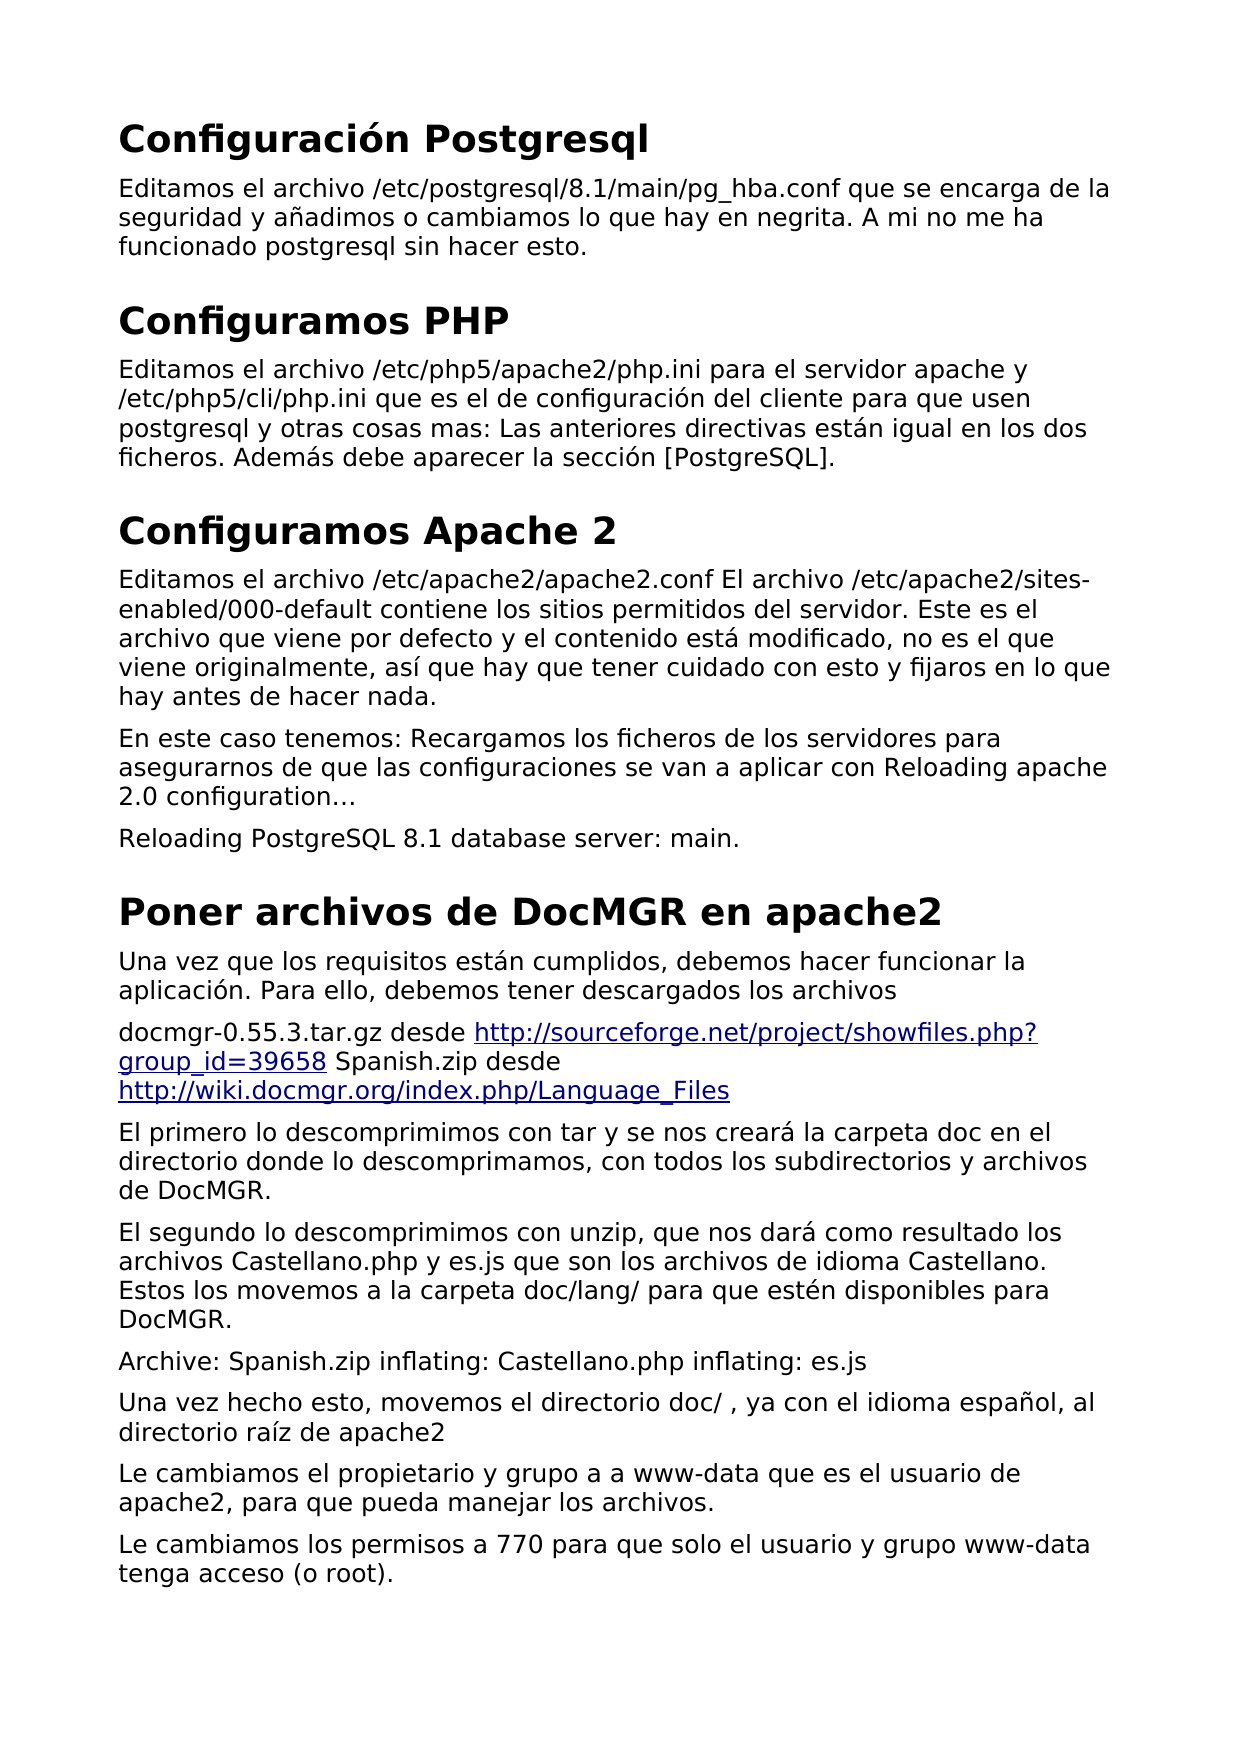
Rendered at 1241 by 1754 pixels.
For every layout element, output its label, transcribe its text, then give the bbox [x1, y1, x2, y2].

text El segundo lo descomprimimos con unzip, que nos dará como resultado los archivos Castellano.php y es.js que son los archivos de idioma Castellano. Estos los movemos a la carpeta doc/lang/ para que estén disponibles para DocMGR. [118, 1218, 1122, 1334]
text Archive: Spanish.zip inflating: Castellano.php inflating: es.js [118, 1347, 1122, 1376]
text Editamos el archivo /etc/php5/apache2/php.ini para el servidor apache y /etc/php5/cli/php.ini que es el de configuración del cliente para que usen postgresql y otras cosas mas: Las anteriores directivas están igual en los dos ficheros. Además debe aparecer la sección [PostgreSQL]. [118, 355, 1122, 472]
text Editamos el archivo /etc/postgresql/8.1/main/pg_hba.conf que se encarga de la seguridad y añadimos o cambiamos lo que hay en negrita. A mi no me ha funcionado postgresql sin hacer esto. [118, 174, 1122, 262]
subtitle Configuramos PHP [118, 299, 1122, 343]
subtitle Configuramos Apache 2 [118, 509, 1122, 553]
text docmgr-0.55.3.tar.gz desde http://sourceforge.net/project/showfiles.php?group_id=39658 Spanish.zip desde http://wiki.docmgr.org/index.php/Language_Files [118, 1018, 1122, 1105]
text Editamos el archivo /etc/apache2/apache2.conf El archivo /etc/apache2/sites-enabled/000-default contiene los sitios permitidos del servidor. Este es el archivo que viene por defecto y el contenido está modificado, no es el que viene originalmente, así que hay que tener cuidado con esto y fijaros en lo que hay antes de hacer nada. [118, 566, 1122, 712]
text Una vez hecho esto, movemos el directorio doc/ , ya con el idioma español, al directorio raíz de apache2 [118, 1388, 1122, 1447]
text Una vez que los requisitos están cumplidos, debemos hacer funcionar la aplicación. Para ello, debemos tener descargados los archivos [118, 947, 1122, 1005]
text En este caso tenemos: Recargamos los ficheros de los servidores para asegurarnos de que las configuraciones se van a aplicar con Reloading apache 2.0 configuration… [118, 724, 1122, 812]
text Le cambiamos los permisos a 770 para que solo el usuario y grupo www-data tenga acceso (o root). [118, 1530, 1122, 1588]
subtitle Configuración Postgresql [118, 118, 1122, 162]
text El primero lo descomprimimos con tar y se nos creará la carpeta doc en el directorio donde lo descomprimamos, con todos los subdirectorios y archivos de DocMGR. [118, 1118, 1122, 1205]
subtitle Poner archivos de DocMGR en apache2 [118, 891, 1122, 934]
text Le cambiamos el propietario y grupo a a www-data que es el usuario de apache2, para que pueda manejar los archivos. [118, 1459, 1122, 1518]
text Reloading PostgreSQL 8.1 database server: main. [118, 824, 1122, 853]
